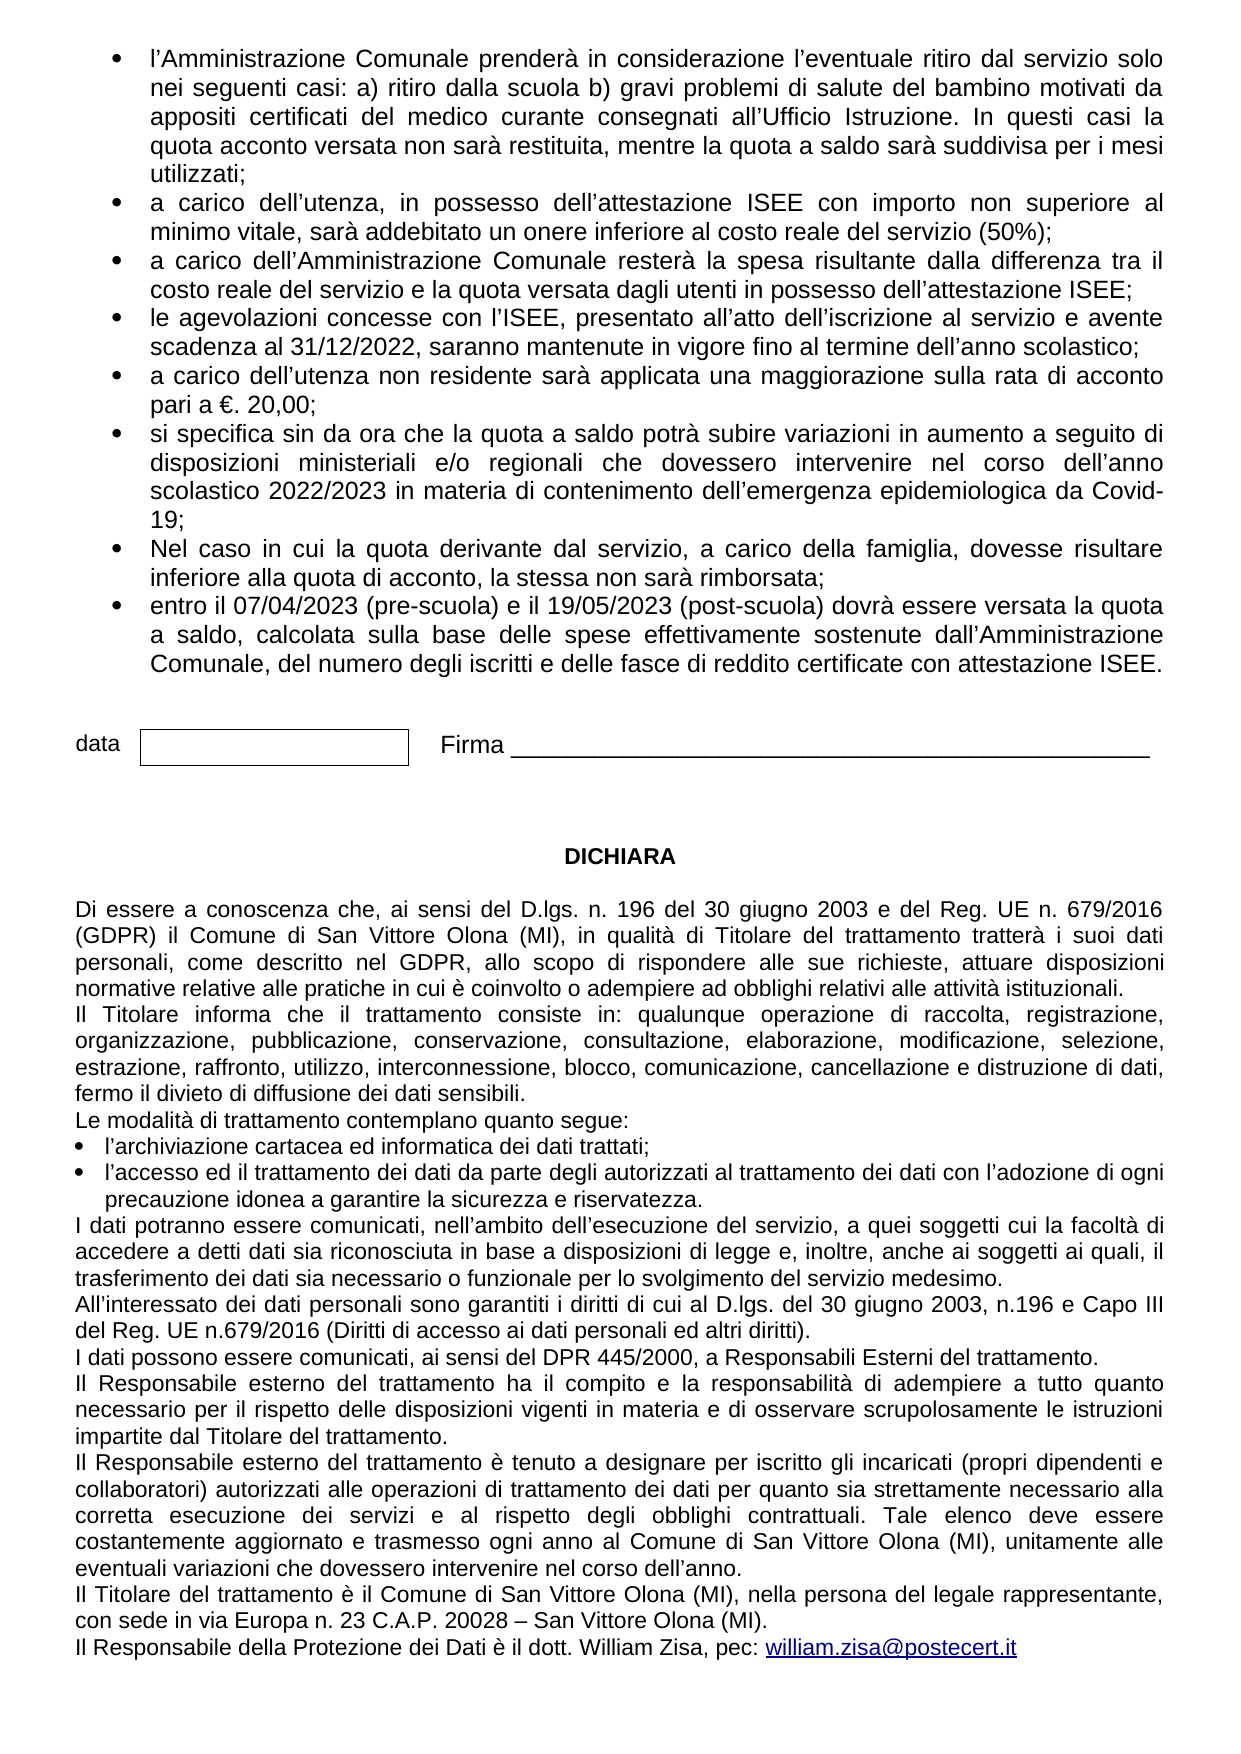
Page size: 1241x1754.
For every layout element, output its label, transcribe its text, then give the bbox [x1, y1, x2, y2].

list l’archiviazione cartacea ed informatica dei dati trattati; [75, 1133, 1165, 1159]
list a carico dell’utenza, in possesso dell’attestazione ISEE con importo non superiore al minimo vitale, sarà addebitato un onere inferiore al costo reale del servizio (50%); [112, 188, 1165, 246]
text I dati possono essere comunicati, ai sensi del DPR 445/2000, a Responsabili Esterni del trattamento. [75, 1344, 1165, 1370]
list l’accesso ed il trattamento dei dati da parte degli autorizzati al trattamento dei dati con l’adozione di ogni precauzione idonea a garantire la sicurezza e riservatezza. [75, 1159, 1165, 1212]
text Il Responsabile della Protezione dei Dati è il dott. William Zisa, pec: william.zisa@postecert.it [75, 1634, 1165, 1660]
list le agevolazioni concesse con l’ISEE, presentato all’atto dell’iscrizione al servizio e avente scadenza al 31/12/2022, saranno mantenute in vigore fino al termine dell’anno scolastico; [112, 303, 1165, 361]
text I dati potranno essere comunicati, nell’ambito dell’esecuzione del servizio, a quei soggetti cui la facoltà di accedere a detti dati sia riconosciuta in base a disposizioni di legge e, inoltre, anche ai soggetti ai quali, il trasferimento dei dati sia necessario o funzionale per lo svolgimento del servizio medesimo. [75, 1212, 1165, 1291]
table_header Firma ______________________________________________ [429, 730, 1164, 814]
text Le modalità di trattamento contemplano quanto segue: [75, 1107, 1165, 1133]
text Il Responsabile esterno del trattamento ha il compito e la responsabilità di adempiere a tutto quanto necessario per il rispetto delle disposizioni vigenti in materia e di osservare scrupolosamente le istruzioni impartite dal Titolare del trattamento. [75, 1370, 1165, 1449]
list Nel caso in cui la quota derivante dal servizio, a carico della famiglia, dovesse risultare inferiore alla quota di acconto, la stessa non sarà rimborsata; [112, 534, 1165, 591]
text DICHIARA [75, 843, 1165, 869]
list l’Amministrazione Comunale prenderà in considerazione l’eventuale ritiro dal servizio solo nei seguenti casi: a) ritiro dalla scuola b) gravi problemi di salute del bambino motivati da appositi certificati del medico curante consegnati all’Ufficio Istruzione. In questi casi la quota acconto versata non sarà restituita, mentre la quota a saldo sarà suddivisa per i mesi utilizzati; [112, 44, 1165, 188]
list a carico dell’Amministrazione Comunale resterà la spesa risultante dalla differenza tra il costo reale del servizio e la quota versata dagli utenti in possesso dell’attestazione ISEE; [112, 246, 1165, 303]
text Di essere a conoscenza che, ai sensi del D.lgs. n. 196 del 30 giugno 2003 e del Reg. UE n. 679/2016 (GDPR) il Comune di San Vittore Olona (MI), in qualità di Titolare del trattamento tratterà i suoi dati personali, come descritto nel GDPR, allo scopo di rispondere alle sue richieste, attuare disposizioni normative relative alle pratiche in cui è coinvolto o adempiere ad obblighi relativi alle attività istituzionali. [75, 896, 1165, 1001]
text Il Titolare del trattamento è il Comune di San Vittore Olona (MI), nella persona del legale rappresentante, con sede in via Europa n. 23 C.A.P. 20028 – San Vittore Olona (MI). [75, 1581, 1165, 1634]
text All’interessato dei dati personali sono garantiti i diritti di cui al D.lgs. del 30 giugno 2003, n.196 e Capo III del Reg. UE n.679/2016 (Diritti di accesso ai dati personali ed altri diritti). [75, 1291, 1165, 1344]
text Il Responsabile esterno del trattamento è tenuto a designare per iscritto gli incaricati (propri dipendenti e collaboratori) autorizzati alle operazioni di trattamento dei dati per quanto sia strettamente necessario alla corretta esecuzione dei servizi e al rispetto degli obblighi contrattuali. Tale elenco deve essere costantemente aggiornato e trasmesso ogni anno al Comune di San Vittore Olona (MI), unitamente alle eventuali variazioni che dovessero intervenire nel corso dell’anno. [75, 1449, 1165, 1581]
list a carico dell’utenza non residente sarà applicata una maggiorazione sulla rata di acconto pari a €. 20,00; [112, 361, 1165, 419]
text Il Titolare informa che il trattamento consiste in: qualunque operazione di raccolta, registrazione, organizzazione, pubblicazione, conservazione, consultazione, elaborazione, modificazione, selezione, estrazione, raffronto, utilizzo, interconnessione, blocco, comunicazione, cancellazione e distruzione di dati, fermo il divieto di diffusione dei dati sensibili. [75, 1001, 1165, 1107]
list si specifica sin da ora che la quota a saldo potrà subire variazioni in aumento a seguito di disposizioni ministeriali e/o regionali che dovessero intervenire nel corso dell’anno scolastico 2022/2023 in materia di contenimento dell’emergenza epidemiologica da Covid-19; [112, 419, 1165, 534]
table_cell [75, 814, 429, 843]
table_cell [429, 814, 1164, 843]
list entro il 07/04/2023 (pre-scuola) e il 19/05/2023 (post-scuola) dovrà essere versata la quota a saldo, calcolata sulla base delle spese effettivamente sostenute dall’Amministrazione Comunale, del numero degli iscritti e delle fasce di reddito certificate con attestazione ISEE. [112, 591, 1165, 678]
table_header data [75, 730, 429, 814]
